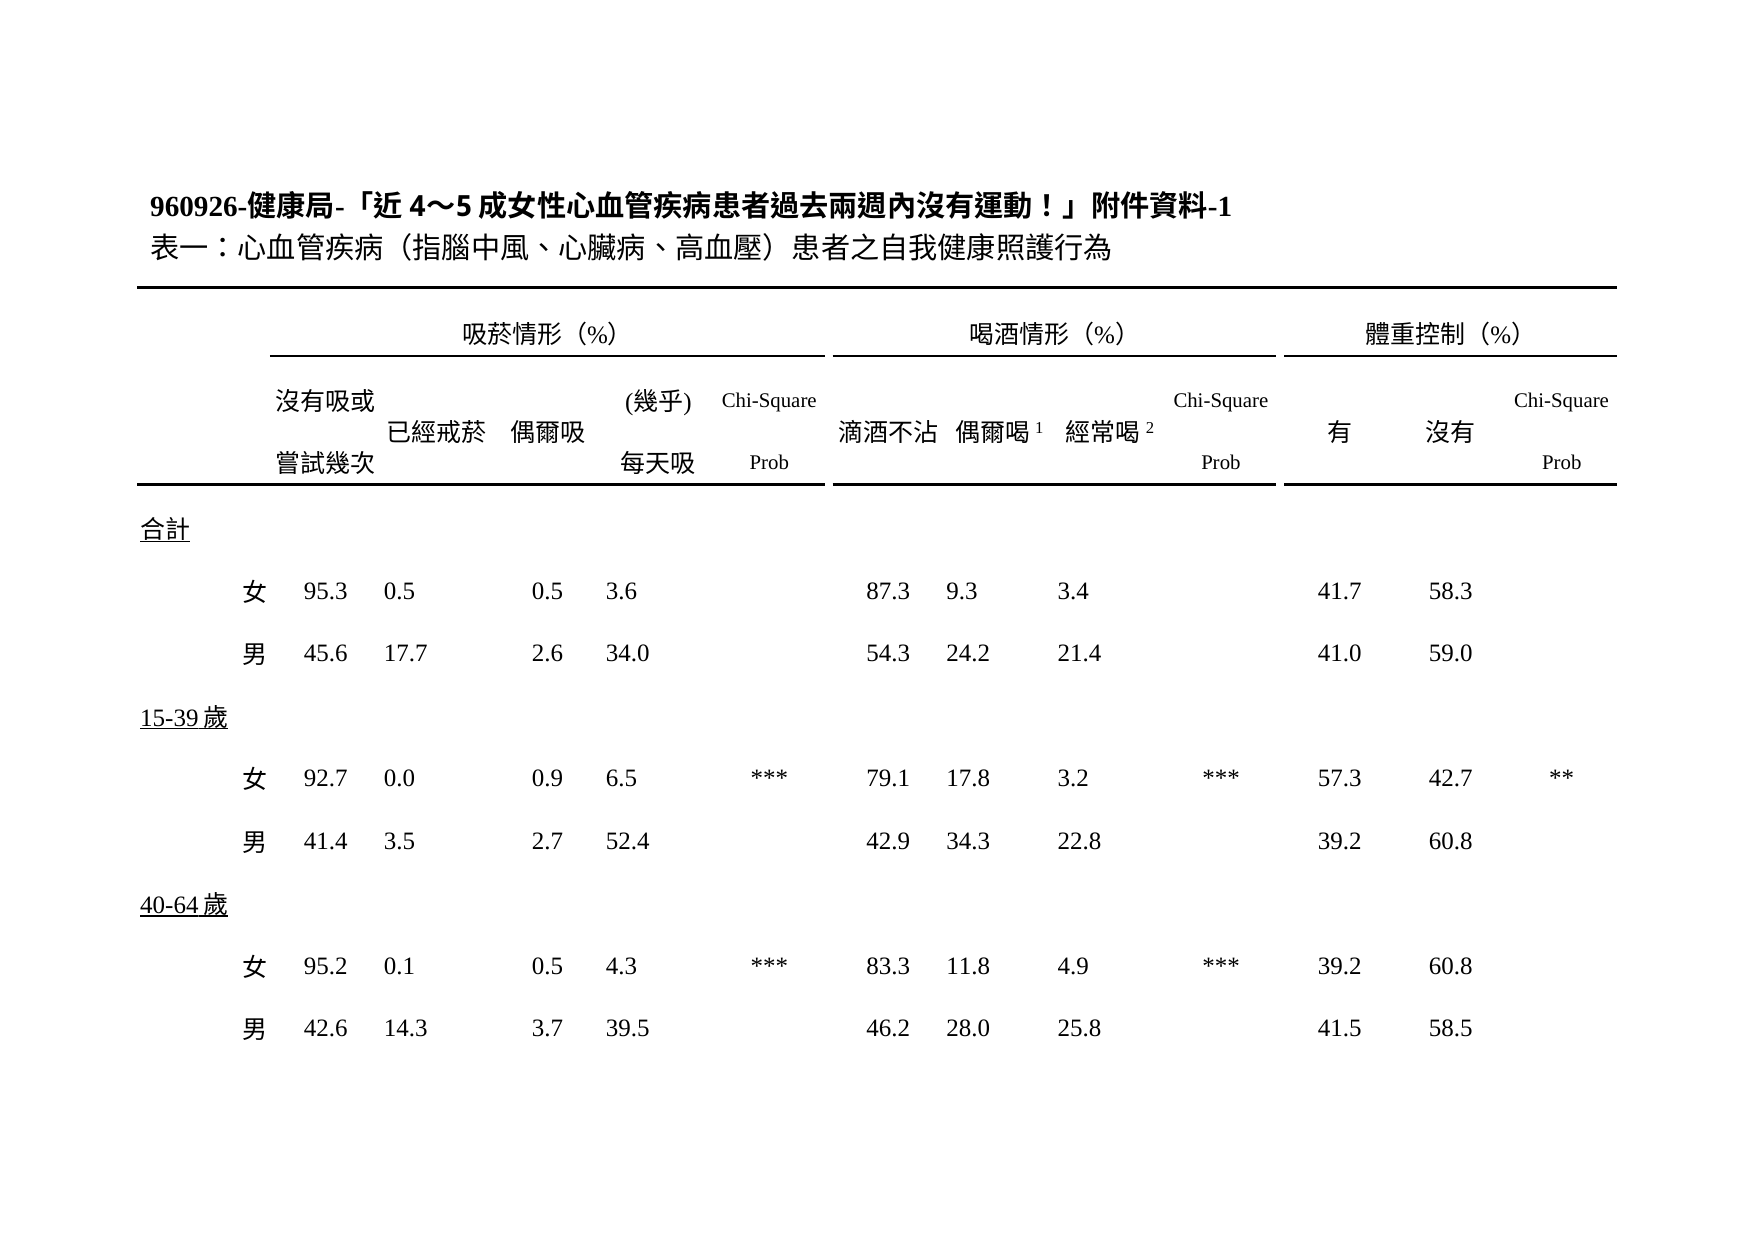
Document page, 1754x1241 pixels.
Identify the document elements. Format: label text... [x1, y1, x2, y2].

table_header [137, 289, 270, 483]
table_cell 46.2 [833, 986, 943, 1048]
table_cell 0.9 [492, 736, 603, 798]
table_cell (幾乎) 每天吸 [603, 357, 713, 483]
table_cell [1276, 736, 1284, 798]
table_cell [714, 674, 824, 736]
table_cell [270, 674, 381, 736]
table_cell 9.3 [943, 549, 1054, 611]
table_header 吸菸情形（%） [270, 289, 824, 355]
table_cell 58.5 [1395, 986, 1506, 1048]
table_cell [603, 486, 713, 548]
table_cell 95.2 [270, 924, 381, 986]
table_cell 偶爾吸 [492, 357, 603, 483]
table_cell 39.2 [1284, 924, 1395, 986]
table_header [1276, 289, 1284, 355]
table_cell Chi-Square Prob [714, 357, 824, 483]
table_cell 79.1 [833, 736, 943, 798]
table_cell [1276, 799, 1284, 861]
table_cell 0.0 [381, 736, 492, 798]
table_cell 34.3 [943, 799, 1054, 861]
table_cell 有 [1284, 357, 1395, 483]
table_cell 40-64歲 [137, 861, 270, 923]
table_cell *** [714, 736, 824, 798]
table_cell [825, 483, 832, 548]
table_cell [381, 486, 492, 548]
table_cell 17.8 [943, 736, 1054, 798]
table_cell 41.5 [1284, 986, 1395, 1048]
table_cell [1276, 483, 1284, 548]
table_cell 偶爾喝1 [943, 357, 1054, 483]
table_cell [943, 486, 1054, 548]
table_cell 沒有 [1395, 357, 1506, 483]
table_cell [381, 861, 492, 923]
table_cell 0.1 [381, 924, 492, 986]
table_header [825, 289, 832, 355]
table_cell [714, 611, 824, 673]
table_cell [1506, 799, 1617, 861]
table_cell [825, 549, 832, 611]
table_cell [270, 486, 381, 548]
table_cell 3.6 [603, 549, 713, 611]
table_cell [1506, 549, 1617, 611]
table_cell [825, 799, 832, 861]
table_cell 59.0 [1395, 611, 1506, 673]
table_cell [1276, 549, 1284, 611]
table_cell [943, 861, 1054, 923]
table_cell [1506, 674, 1617, 736]
table_cell 3.2 [1054, 736, 1165, 798]
table_cell [1284, 674, 1395, 736]
table_cell [492, 861, 603, 923]
table_cell 87.3 [833, 549, 943, 611]
table_cell ** [1506, 736, 1617, 798]
table_cell 41.0 [1284, 611, 1395, 673]
table_cell 0.5 [492, 924, 603, 986]
table_cell 41.7 [1284, 549, 1395, 611]
table_cell 17.7 [381, 611, 492, 673]
table_cell 45.6 [270, 611, 381, 673]
table_cell [833, 486, 943, 548]
table_cell 女 [137, 549, 270, 611]
table_cell 男 [137, 799, 270, 861]
table_cell *** [1165, 924, 1276, 986]
table_cell [1284, 861, 1395, 923]
table_cell [381, 674, 492, 736]
table_cell *** [714, 924, 824, 986]
table_cell 83.3 [833, 924, 943, 986]
table_cell [1054, 861, 1165, 923]
table_cell Chi-Square Prob [1165, 357, 1276, 483]
table_cell 2.6 [492, 611, 603, 673]
table_cell [492, 486, 603, 548]
table_cell 54.3 [833, 611, 943, 673]
table_cell [1506, 611, 1617, 673]
table_cell [1276, 924, 1284, 986]
table_cell 0.5 [492, 549, 603, 611]
table_cell 92.7 [270, 736, 381, 798]
table_cell 14.3 [381, 986, 492, 1048]
table_cell 42.9 [833, 799, 943, 861]
table_cell [1054, 674, 1165, 736]
table_cell 60.8 [1395, 799, 1506, 861]
table_cell [825, 861, 832, 923]
table_cell 2.7 [492, 799, 603, 861]
table_cell 合計 [137, 486, 270, 548]
table_cell [1276, 861, 1284, 923]
table_cell 34.0 [603, 611, 713, 673]
table_cell 95.3 [270, 549, 381, 611]
table_cell [943, 674, 1054, 736]
table_cell [1506, 924, 1617, 986]
table_cell [714, 549, 824, 611]
table_cell [1165, 674, 1276, 736]
table_cell [1276, 674, 1284, 736]
table_cell 女 [137, 924, 270, 986]
table_cell [1506, 986, 1617, 1048]
table_cell [603, 861, 713, 923]
table_cell 57.3 [1284, 736, 1395, 798]
table_cell 41.4 [270, 799, 381, 861]
table_cell [1165, 986, 1276, 1048]
table_cell 39.5 [603, 986, 713, 1048]
table_cell 男 [137, 611, 270, 673]
table_cell [714, 986, 824, 1048]
table_cell 3.7 [492, 986, 603, 1048]
table_cell [492, 674, 603, 736]
table_cell 25.8 [1054, 986, 1165, 1048]
table_cell [1165, 799, 1276, 861]
table_cell [603, 674, 713, 736]
table_cell [1506, 861, 1617, 923]
table_header 喝酒情形（%） [833, 289, 1276, 355]
table_cell [1395, 861, 1506, 923]
table_cell 經常喝2 [1054, 357, 1165, 483]
table_cell 42.7 [1395, 736, 1506, 798]
table_cell 60.8 [1395, 924, 1506, 986]
table_cell 0.5 [381, 549, 492, 611]
table_cell 21.4 [1054, 611, 1165, 673]
table_cell [1395, 486, 1506, 548]
table_cell [825, 736, 832, 798]
table_cell 3.4 [1054, 549, 1165, 611]
table_cell 24.2 [943, 611, 1054, 673]
table_cell [270, 861, 381, 923]
table_cell [1165, 486, 1276, 548]
table_cell 52.4 [603, 799, 713, 861]
table_cell 15-39歲 [137, 674, 270, 736]
table_cell [1054, 486, 1165, 548]
table_cell [1284, 486, 1395, 548]
table_cell [714, 799, 824, 861]
table_cell 沒有吸或嘗試幾次 [270, 357, 381, 483]
table_cell 6.5 [603, 736, 713, 798]
table_cell 4.9 [1054, 924, 1165, 986]
table_cell [1395, 674, 1506, 736]
table_cell [825, 611, 832, 673]
table_cell [1165, 549, 1276, 611]
table_cell [825, 986, 832, 1048]
table_cell [714, 486, 824, 548]
table_cell [1276, 986, 1284, 1048]
table_cell [1276, 611, 1284, 673]
table_cell [825, 355, 832, 483]
table_cell [825, 674, 832, 736]
table_cell 22.8 [1054, 799, 1165, 861]
table_header 體重控制（%） [1284, 289, 1617, 355]
table_cell 女 [137, 736, 270, 798]
table_cell [833, 861, 943, 923]
table_cell Chi-Square Prob [1506, 357, 1617, 483]
text 960926-健康局-「近4～5成女性心血管疾病患者過去兩週內沒有運動！」附件資料-1 [150, 183, 1604, 225]
table_cell [714, 861, 824, 923]
table_cell [1506, 486, 1617, 548]
table_cell [1165, 861, 1276, 923]
table_cell 已經戒菸 [381, 357, 492, 483]
table_cell [1276, 355, 1284, 483]
table_cell 滴酒不沾 [833, 357, 943, 483]
table_cell 3.5 [381, 799, 492, 861]
table_cell *** [1165, 736, 1276, 798]
table_cell 42.6 [270, 986, 381, 1048]
table_cell 58.3 [1395, 549, 1506, 611]
text 表一：心血管疾病（指腦中風、心臟病、高血壓）患者之自我健康照護行為 [150, 225, 1604, 267]
table_cell 4.3 [603, 924, 713, 986]
table_cell 11.8 [943, 924, 1054, 986]
table_cell 28.0 [943, 986, 1054, 1048]
table_cell 39.2 [1284, 799, 1395, 861]
table_cell [825, 924, 832, 986]
table_cell [1165, 611, 1276, 673]
table_cell 男 [137, 986, 270, 1048]
table_cell [833, 674, 943, 736]
